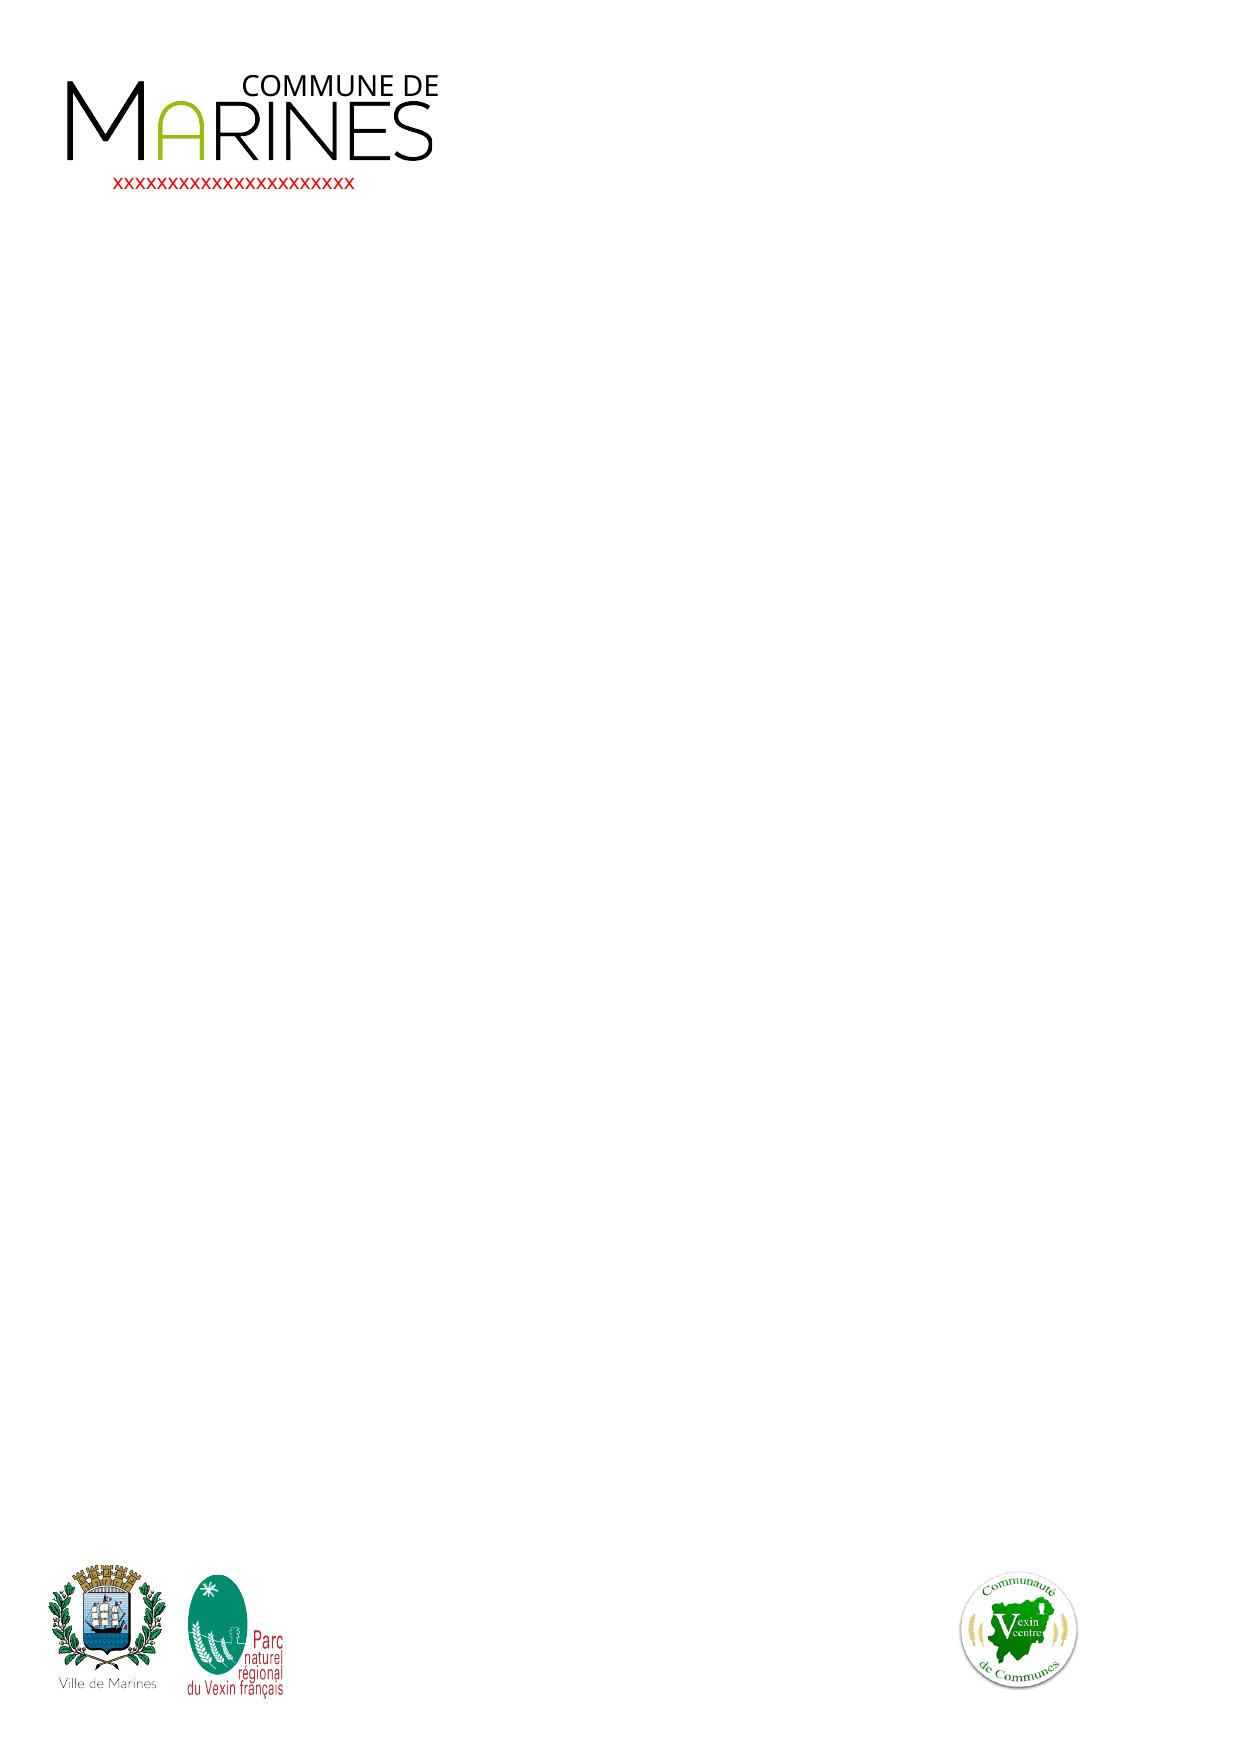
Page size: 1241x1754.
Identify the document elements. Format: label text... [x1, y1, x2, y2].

text xxxxxxxxxxxxxxxxxxxxxx [112, 163, 1128, 197]
